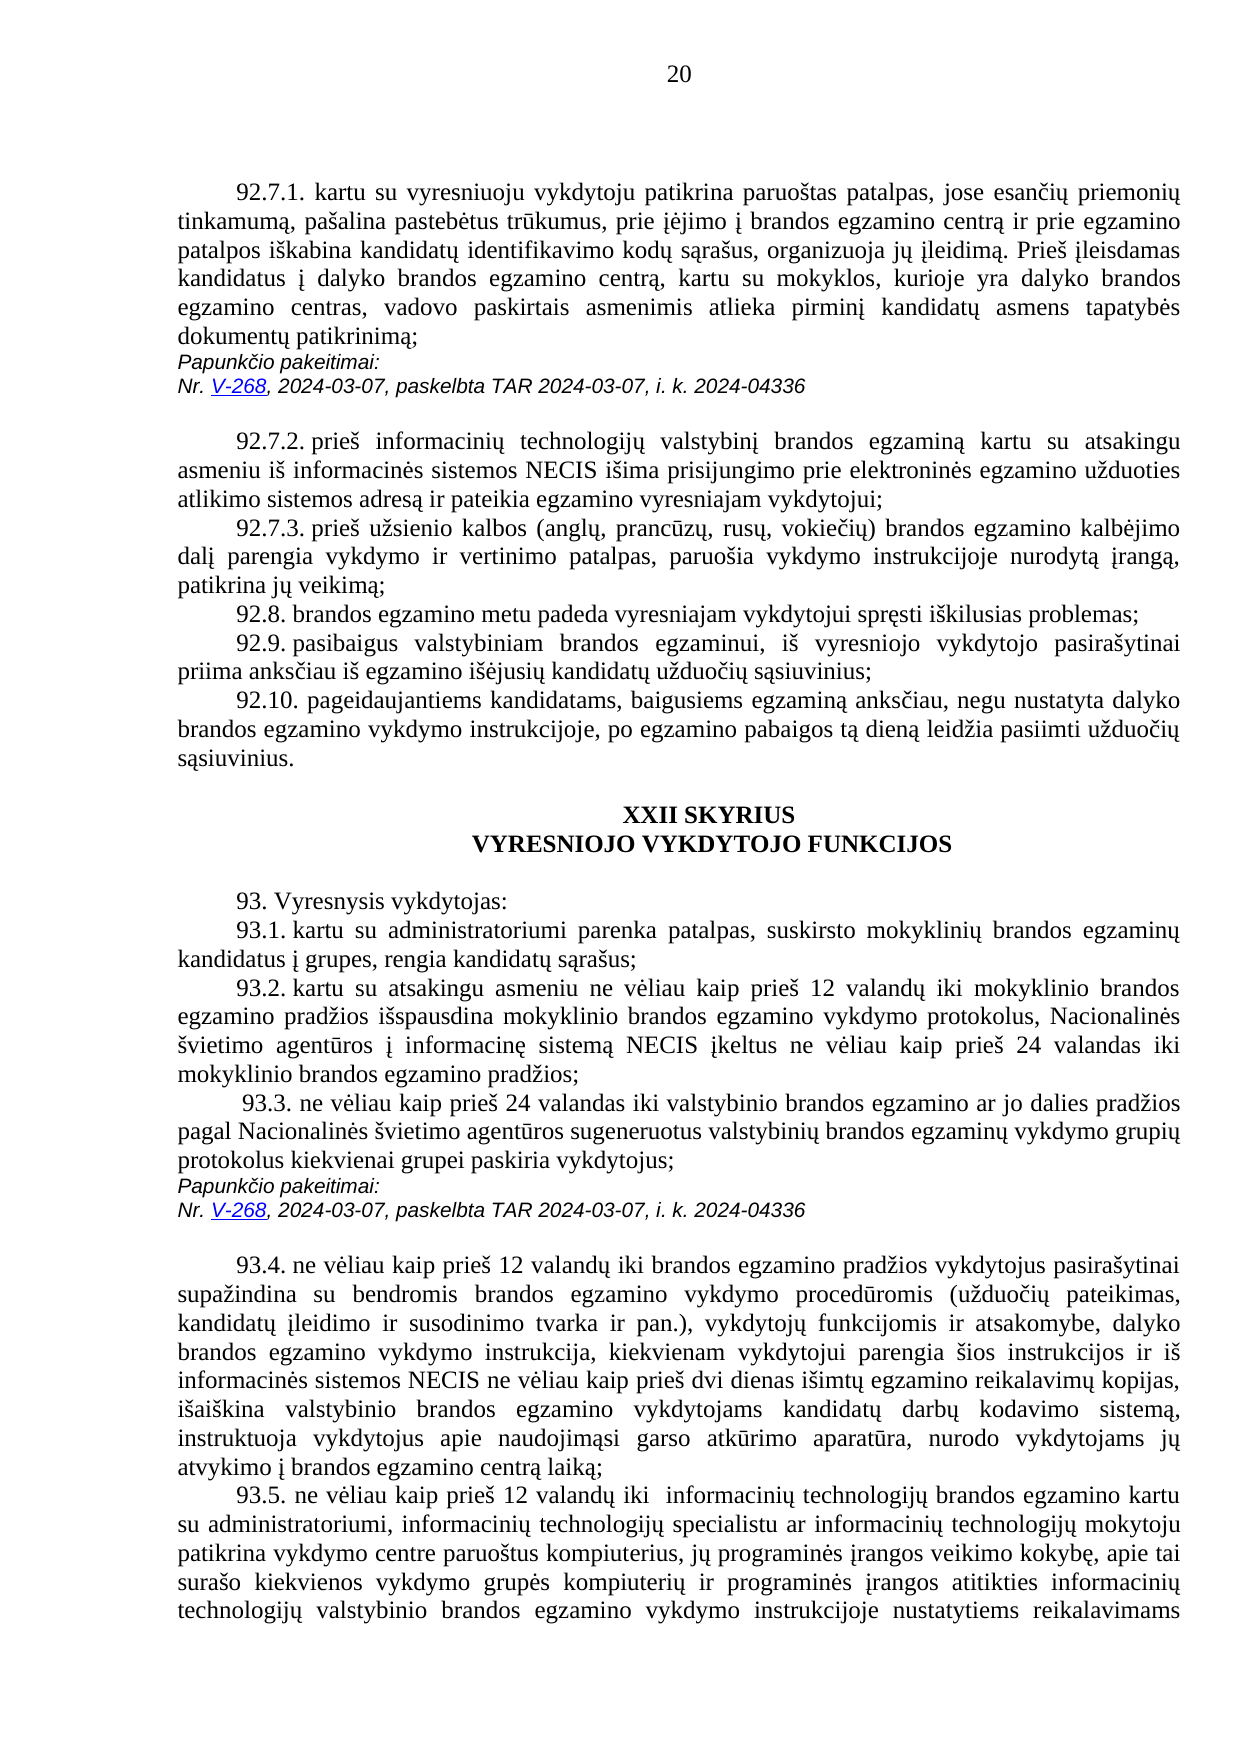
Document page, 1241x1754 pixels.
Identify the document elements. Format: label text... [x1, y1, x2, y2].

text XXII SKYRIUS [177, 800, 1181, 829]
text 92.7.3. prieš užsienio kalbos (anglų, prancūzų, rusų, vokiečių) brandos egzamino kalbėjimo dalį parengia vykdymo ir vertinimo patalpas, paruošia vykdymo instrukcijoje nurodytą įrangą, patikrina jų veikimą; [177, 513, 1181, 599]
subtitle 92.8. brandos egzamino metu padeda vyresniajam vykdytojui spręsti iškilusias problemas; [177, 599, 1181, 628]
text 92.9. pasibaigus valstybiniam brandos egzaminui, iš vyresniojo vykdytojo pasirašytinai priima anksčiau iš egzamino išėjusių kandidatų užduočių sąsiuvinius; [177, 628, 1181, 685]
text Papunkčio pakeitimai: [177, 350, 1181, 374]
text Nr. V-268, 2024-03-07, paskelbta TAR 2024-03-07, i. k. 2024-04336 [177, 1198, 1181, 1222]
text VYRESNIOJO VYKDYTOJO FUNKCIJOS [177, 829, 1181, 858]
text 92.7.2. prieš informacinių technologijų valstybinį brandos egzaminą kartu su atsakingu asmeniu iš informacinės sistemos NECIS išima prisijungimo prie elektroninės egzamino užduoties atlikimo sistemos adresą ir pateikia egzamino vyresniajam vykdytojui; [177, 426, 1181, 513]
text 93.4. ne vėliau kaip prieš 12 valandų iki brandos egzamino pradžios vykdytojus pasirašytinai supažindina su bendromis brandos egzamino vykdymo procedūromis (užduočių pateikimas, kandidatų įleidimo ir susodinimo tvarka ir pan.), vykdytojų funkcijomis ir atsakomybe, dalyko brandos egzamino vykdymo instrukcija, kiekvienam vykdytojui parengia šios instrukcijos ir iš informacinės sistemos NECIS ne vėliau kaip prieš dvi dienas išimtų egzamino reikalavimų kopijas, išaiškina valstybinio brandos egzamino vykdytojams kandidatų darbų kodavimo sistemą, instruktuoja vykdytojus apie naudojimąsi garso atkūrimo aparatūra, nurodo vykdytojams jų atvykimo į brandos egzamino centrą laiką; [177, 1251, 1181, 1481]
text 93.1. kartu su administratoriumi parenka patalpas, suskirsto mokyklinių brandos egzaminų kandidatus į grupes, rengia kandidatų sąrašus; [177, 915, 1181, 973]
text 93.2. kartu su atsakingu asmeniu ne vėliau kaip prieš 12 valandų iki mokyklinio brandos egzamino pradžios išspausdina mokyklinio brandos egzamino vykdymo protokolus, Nacionalinės švietimo agentūros į informacinę sistemą NECIS įkeltus ne vėliau kaip prieš 24 valandas iki mokyklinio brandos egzamino pradžios; [177, 973, 1181, 1088]
text 93.5. ne vėliau kaip prieš 12 valandų iki informacinių technologijų brandos egzamino kartu su administratoriumi, informacinių technologijų specialistu ar informacinių technologijų mokytoju patikrina vykdymo centre paruoštus kompiuterius, jų programinės įrangos veikimo kokybę, apie tai surašo kiekvienos vykdymo grupės kompiuterių ir programinės įrangos atitikties informacinių technologijų valstybinio brandos egzamino vykdymo instrukcijoje nustatytiems reikalavimams [177, 1481, 1181, 1624]
text 93.3. ne vėliau kaip prieš 24 valandas iki valstybinio brandos egzamino ar jo dalies pradžios pagal Nacionalinės švietimo agentūros sugeneruotus valstybinių brandos egzaminų vykdymo grupių protokolus kiekvienai grupei paskiria vykdytojus; [177, 1088, 1181, 1174]
text 92.7.1. kartu su vyresniuoju vykdytoju patikrina paruoštas patalpas, jose esančių priemonių tinkamumą, pašalina pastebėtus trūkumus, prie įėjimo į brandos egzamino centrą ir prie egzamino patalpos iškabina kandidatų identifikavimo kodų sąrašus, organizuoja jų įleidimą. Prieš įleisdamas kandidatus į dalyko brandos egzamino centrą, kartu su mokyklos, kurioje yra dalyko brandos egzamino centras, vadovo paskirtais asmenimis atlieka pirminį kandidatų asmens tapatybės dokumentų patikrinimą; [177, 177, 1181, 350]
text Papunkčio pakeitimai: [177, 1174, 1181, 1198]
text Nr. V-268, 2024-03-07, paskelbta TAR 2024-03-07, i. k. 2024-04336 [177, 374, 1181, 398]
text 92.10. pageidaujantiems kandidatams, baigusiems egzaminą anksčiau, negu nustatyta dalyko brandos egzamino vykdymo instrukcijoje, po egzamino pabaigos tą dieną leidžia pasiimti užduočių sąsiuvinius. [177, 685, 1181, 771]
text 93. Vyresnysis vykdytojas: [177, 886, 1181, 915]
